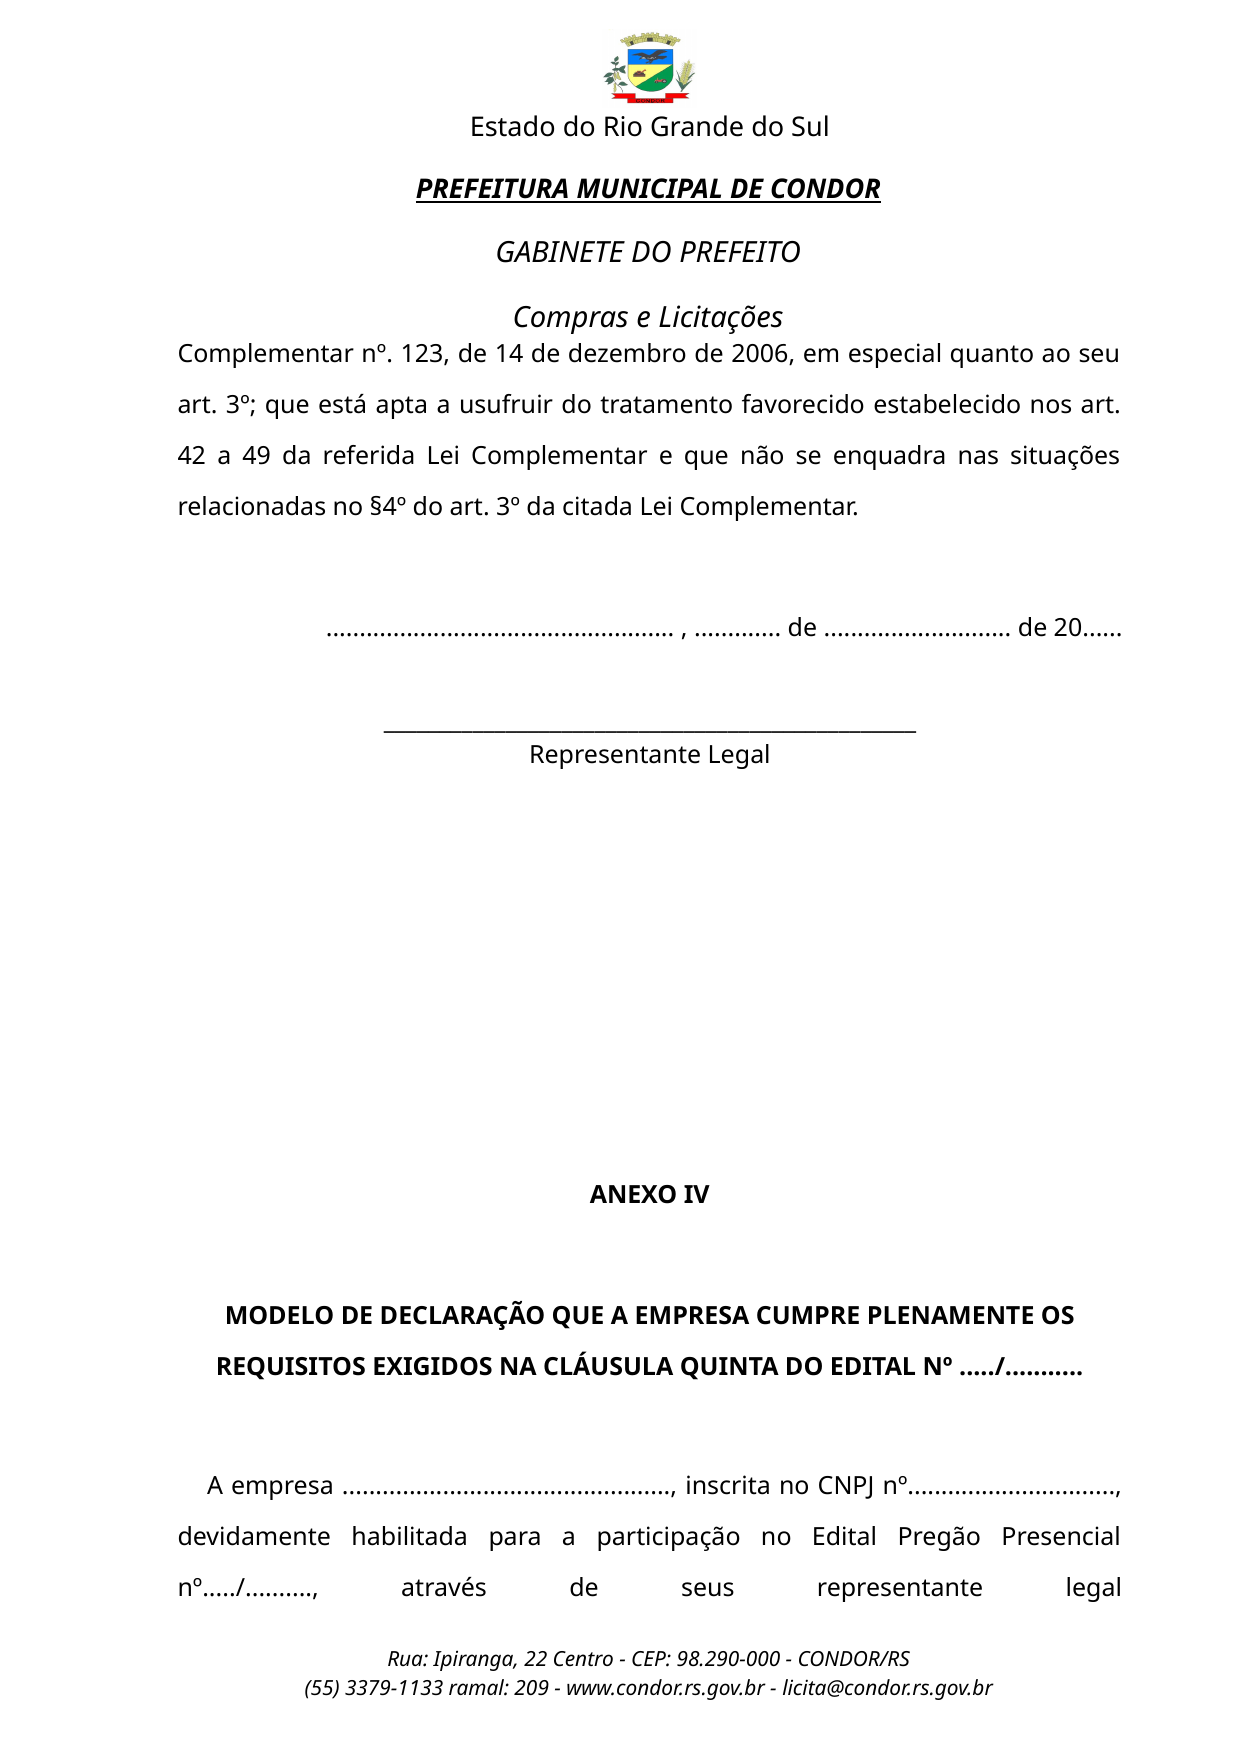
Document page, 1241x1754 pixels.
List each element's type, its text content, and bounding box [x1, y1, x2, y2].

text A empresa ................................................., inscrita no CNPJ nº..............................., devidamente habilitada para a participação no Edital Pregão Presencial nº...../.........., através de seus representante legal [177, 1468, 1122, 1604]
text ________________________________________________ [177, 702, 1122, 737]
text .................................................... , ............. de ............................ de 20...... [177, 609, 1122, 643]
text ANEXO IV [177, 1177, 1122, 1211]
text Complementar nº. 123, de 14 de dezembro de 2006, em especial quanto ao seu art. 3º; que está apta a usufruir do tratamento favorecido estabelecido nos art. 42 a 49 da referida Lei Complementar e que não se enquadra nas situações relacionadas no §4º do art. 3º da citada Lei Complementar. [177, 336, 1122, 523]
text Representante Legal [177, 737, 1122, 771]
text MODELO DE DECLARAÇÃO QUE A EMPRESA CUMPRE PLENAMENTE OS REQUISITOS EXIGIDOS NA CLÁUSULA QUINTA DO EDITAL Nº ...../........... [177, 1297, 1122, 1383]
